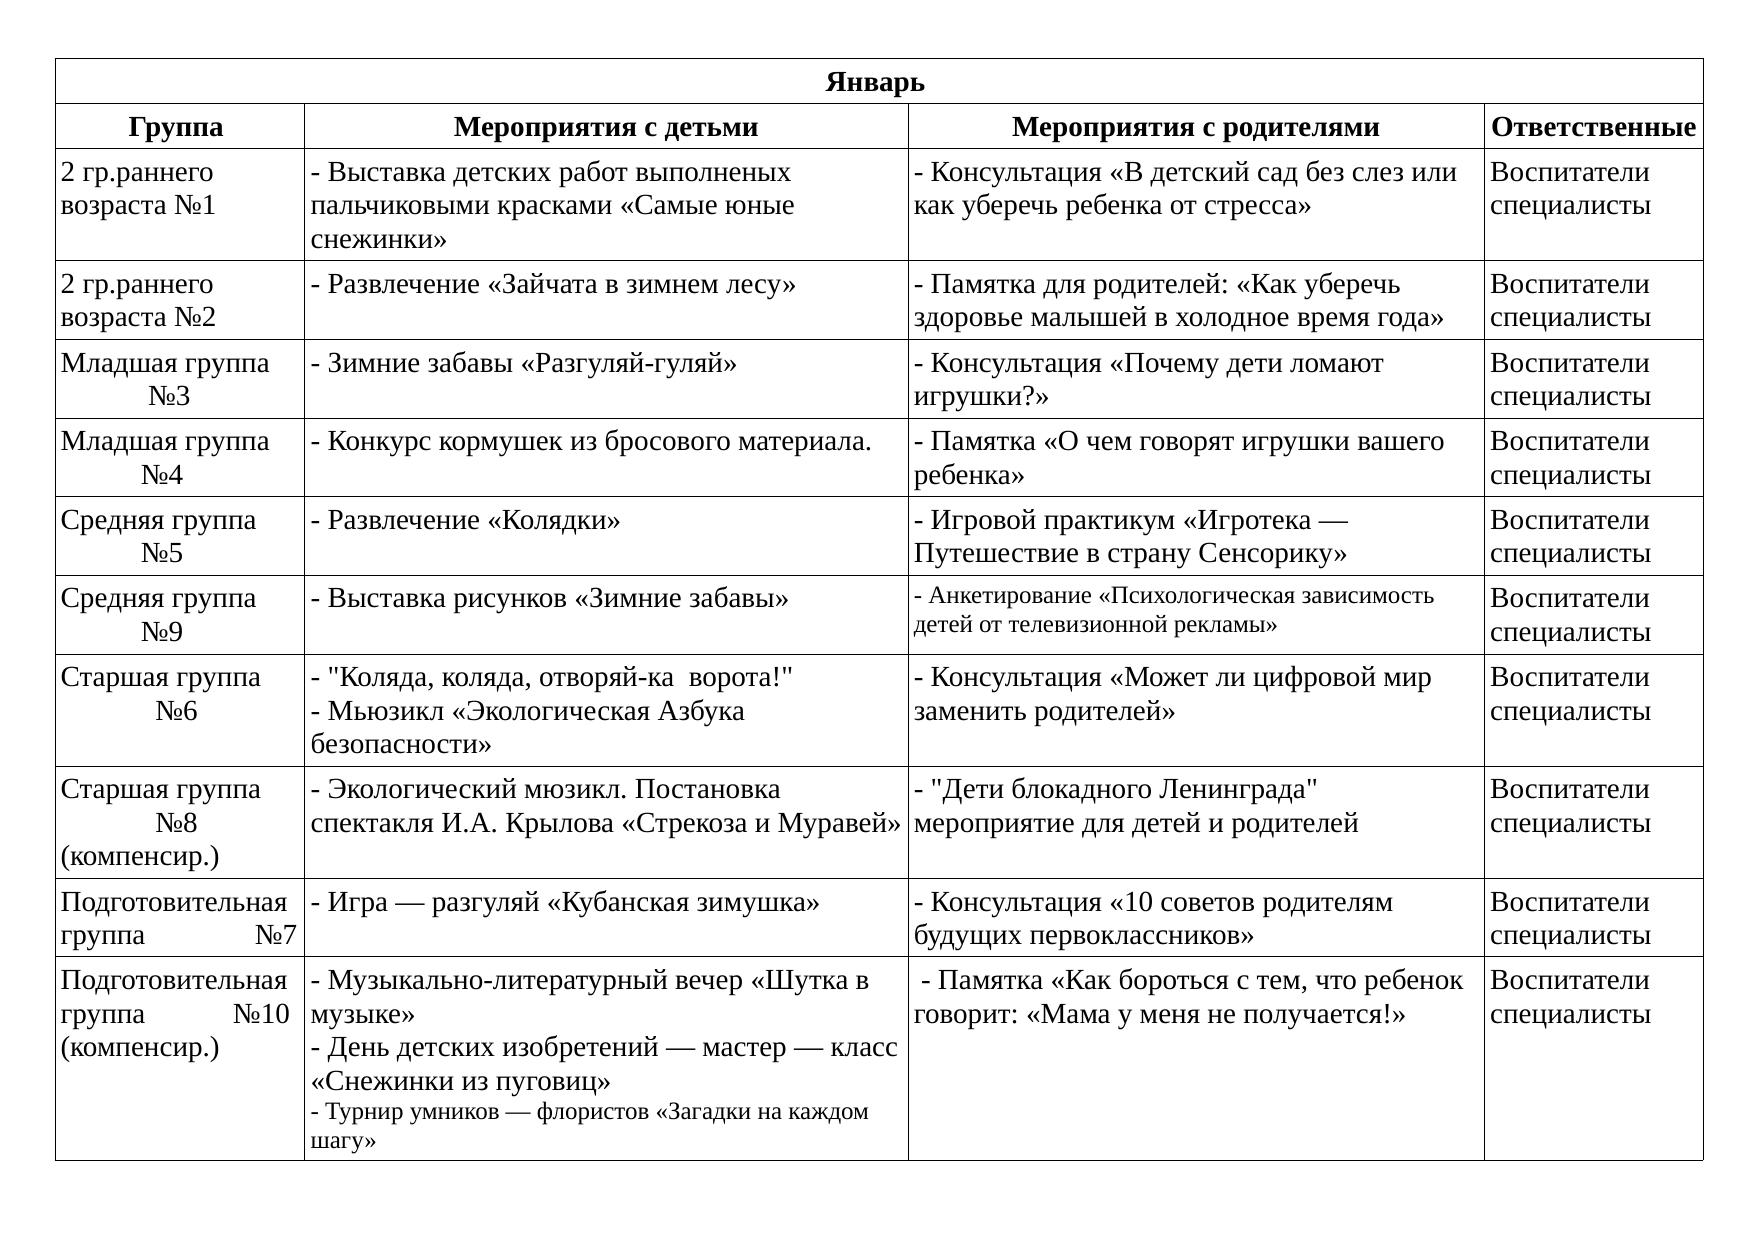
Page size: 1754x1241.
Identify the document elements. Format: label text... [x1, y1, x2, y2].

table_cell Воспитатели специалисты [1485, 957, 1703, 1160]
table_cell 2 гр.раннего возраста №1 [56, 149, 304, 260]
table_cell Воспитатели специалисты [1485, 261, 1703, 339]
table_cell - Памятка «Как бороться с тем, что ребенок говорит: «Мама у меня не получается!» [909, 957, 1484, 1160]
table_cell Группа [56, 104, 304, 148]
table_cell - "Дети блокадного Ленинграда" мероприятие для детей и родителей [909, 767, 1484, 878]
table_cell - Консультация «Может ли цифровой мир заменить родителей» [909, 655, 1484, 766]
table_cell Подготовительная группа №10 (компенсир.) [56, 957, 304, 1160]
table_cell - Игровой практикум «Игротека — Путешествие в страну Сенсорику» [909, 497, 1484, 575]
table_cell - Выставка рисунков «Зимние забавы» [305, 576, 908, 653]
table_cell Младшая группа №3 [56, 340, 304, 417]
table_cell Воспитатели специалисты [1485, 767, 1703, 878]
table_cell Ответственные [1485, 104, 1703, 148]
table_cell - "Коляда, коляда, отворяй-ка ворота!" - Мьюзикл «Экологическая Азбука безопасности» [305, 655, 908, 766]
table_cell Старшая группа №8 (компенсир.) [56, 767, 304, 878]
table_cell Младшая группа №4 [56, 419, 304, 496]
table_cell Воспитатели специалисты [1485, 879, 1703, 956]
table_cell - Развлечение «Колядки» [305, 497, 908, 575]
table_cell - Консультация «Почему дети ломают игрушки?» [909, 340, 1484, 417]
table_cell - Конкурс кормушек из бросового материала. [305, 419, 908, 496]
table_cell - Экологический мюзикл. Постановка спектакля И.А. Крылова «Стрекоза и Муравей» [305, 767, 908, 878]
table_cell Средняя группа №9 [56, 576, 304, 653]
table_header Январь [56, 59, 1703, 103]
table_cell - Выставка детских работ выполненых пальчиковыми красками «Самые юные снежинки» [305, 149, 908, 260]
table_cell Воспитатели специалисты [1485, 655, 1703, 766]
table_cell - Консультация «В детский сад без слез или как уберечь ребенка от стресса» [909, 149, 1484, 260]
table_cell - Развлечение «Зайчата в зимнем лесу» [305, 261, 908, 339]
table_cell - Музыкально-литературный вечер «Шутка в музыке» - День детских изобретений — мастер — класс «Снежинки из пуговиц» - Турнир умников — флористов «Загадки на каждом шагу» [305, 957, 908, 1160]
table_cell Мероприятия с родителями [909, 104, 1484, 148]
table_cell 2 гр.раннего возраста №2 [56, 261, 304, 339]
table_cell Средняя группа №5 [56, 497, 304, 575]
table_cell - Памятка «О чем говорят игрушки вашего ребенка» [909, 419, 1484, 496]
table_cell Воспитатели специалисты [1485, 340, 1703, 417]
table_cell Старшая группа №6 [56, 655, 304, 766]
table_cell Подготовительная группа №7 [56, 879, 304, 956]
table_cell - Анкетирование «Психологическая зависимость детей от телевизионной рекламы» [909, 576, 1484, 653]
table_cell Мероприятия с детьми [305, 104, 908, 148]
table_cell Воспитатели специалисты [1485, 497, 1703, 575]
table_cell - Консультация «10 советов родителям будущих первоклассников» [909, 879, 1484, 956]
table_cell - Игра — разгуляй «Кубанская зимушка» [305, 879, 908, 956]
table_cell Воспитатели специалисты [1485, 419, 1703, 496]
table_cell - Зимние забавы «Разгуляй-гуляй» [305, 340, 908, 417]
table_cell Воспитатели специалисты [1485, 576, 1703, 653]
table_cell Воспитатели специалисты [1485, 149, 1703, 260]
table_cell - Памятка для родителей: «Как уберечь здоровье малышей в холодное время года» [909, 261, 1484, 339]
